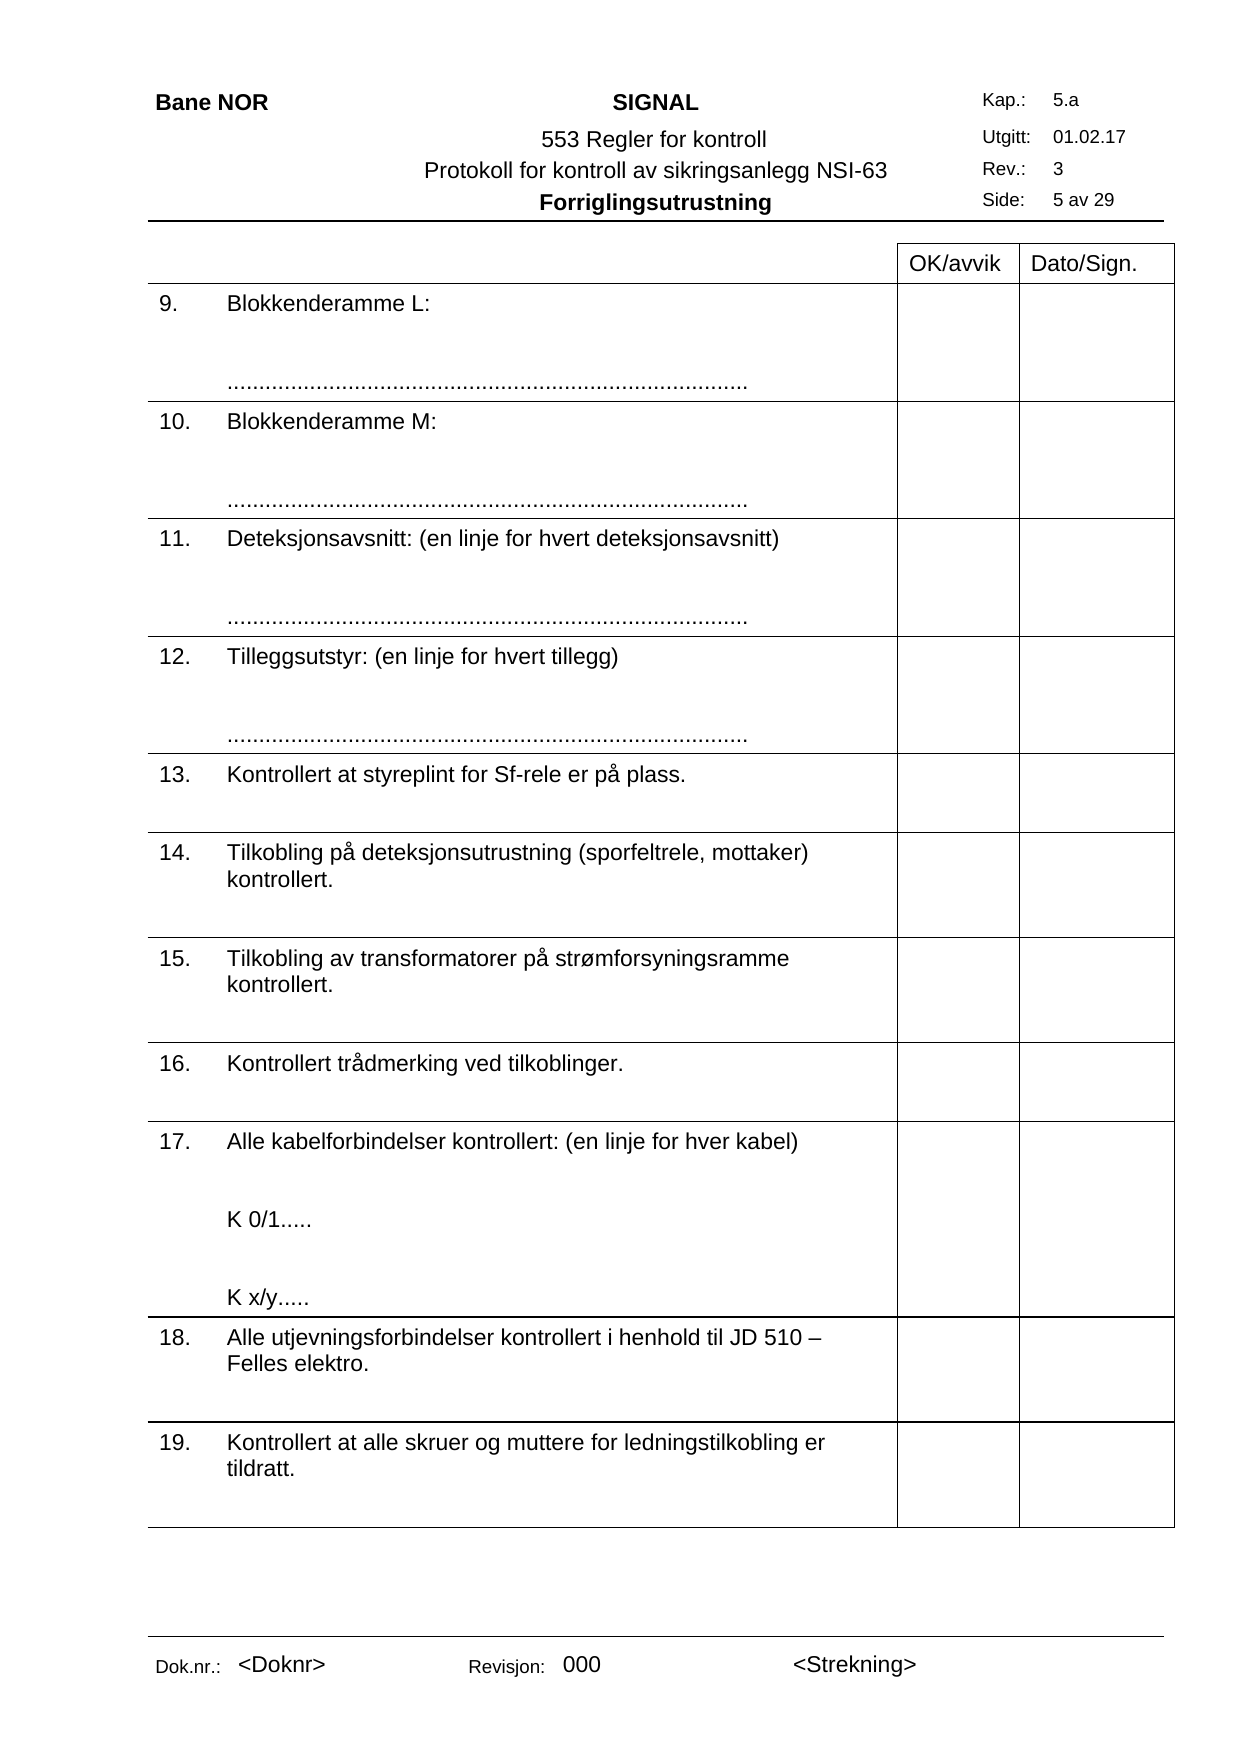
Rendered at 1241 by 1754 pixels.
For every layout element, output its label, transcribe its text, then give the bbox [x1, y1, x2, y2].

table_header OK/avvik [898, 244, 1019, 283]
table_cell 14. [148, 833, 215, 937]
table_cell Blokkenderamme L: .................................................................................. [215, 284, 897, 401]
table_header [148, 243, 215, 283]
table_cell [1020, 1318, 1174, 1421]
table_cell Alle utjevningsforbindelser kontrollert i henhold til JD 510 – Felles elektro. [215, 1318, 897, 1421]
table_cell Alle kabelforbindelser kontrollert: (en linje for hver kabel) K 0/1..... K x/y..... [215, 1122, 897, 1316]
table_cell Kontrollert at styreplint for Sf-rele er på plass. [215, 754, 897, 832]
table_cell 11. [148, 519, 215, 636]
table_cell [898, 833, 1019, 937]
table_cell [898, 754, 1019, 832]
table_cell [1020, 754, 1174, 832]
table_cell [1020, 938, 1174, 1042]
table_cell Tilkobling av transformatorer på strømforsyningsramme kontrollert. [215, 938, 897, 1042]
table_cell [1020, 1423, 1174, 1527]
table_cell [1020, 637, 1174, 753]
table_cell Deteksjonsavsnitt: (en linje for hvert deteksjonsavsnitt) .................................................................................. [215, 519, 897, 636]
table_cell 15. [148, 938, 215, 1042]
table_cell [898, 1423, 1019, 1527]
table_cell 16. [148, 1043, 215, 1121]
table_cell [1020, 284, 1174, 401]
table_cell [1020, 1043, 1174, 1121]
table_cell 17. [148, 1122, 215, 1316]
table_cell 9. [148, 284, 215, 401]
table_cell [898, 402, 1019, 518]
table_cell Blokkenderamme M: .................................................................................. [215, 402, 897, 518]
table_cell [898, 284, 1019, 401]
table_cell 19. [148, 1423, 215, 1527]
table_cell 18. [148, 1318, 215, 1421]
table_cell [898, 1318, 1019, 1421]
table_cell 12. [148, 637, 215, 753]
table_cell [898, 637, 1019, 753]
table_cell [898, 1043, 1019, 1121]
table_cell Kontrollert at alle skruer og muttere for ledningstilkobling er tildratt. [215, 1423, 897, 1527]
table_cell 10. [148, 402, 215, 518]
table_cell [1020, 402, 1174, 518]
table_cell [1020, 519, 1174, 636]
table_header Dato/Sign. [1020, 244, 1174, 283]
table_cell [898, 938, 1019, 1042]
table_cell [1020, 833, 1174, 937]
table_cell Kontrollert trådmerking ved tilkoblinger. [215, 1043, 897, 1121]
table_cell Tilleggsutstyr: (en linje for hvert tillegg) .................................................................................. [215, 637, 897, 753]
table_cell [898, 1122, 1019, 1316]
table_cell Tilkobling på deteksjonsutrustning (sporfeltrele, mottaker) kontrollert. [215, 833, 897, 937]
table_header [215, 243, 897, 283]
table_cell 13. [148, 754, 215, 832]
table_cell [1020, 1122, 1174, 1316]
table_cell [898, 519, 1019, 636]
